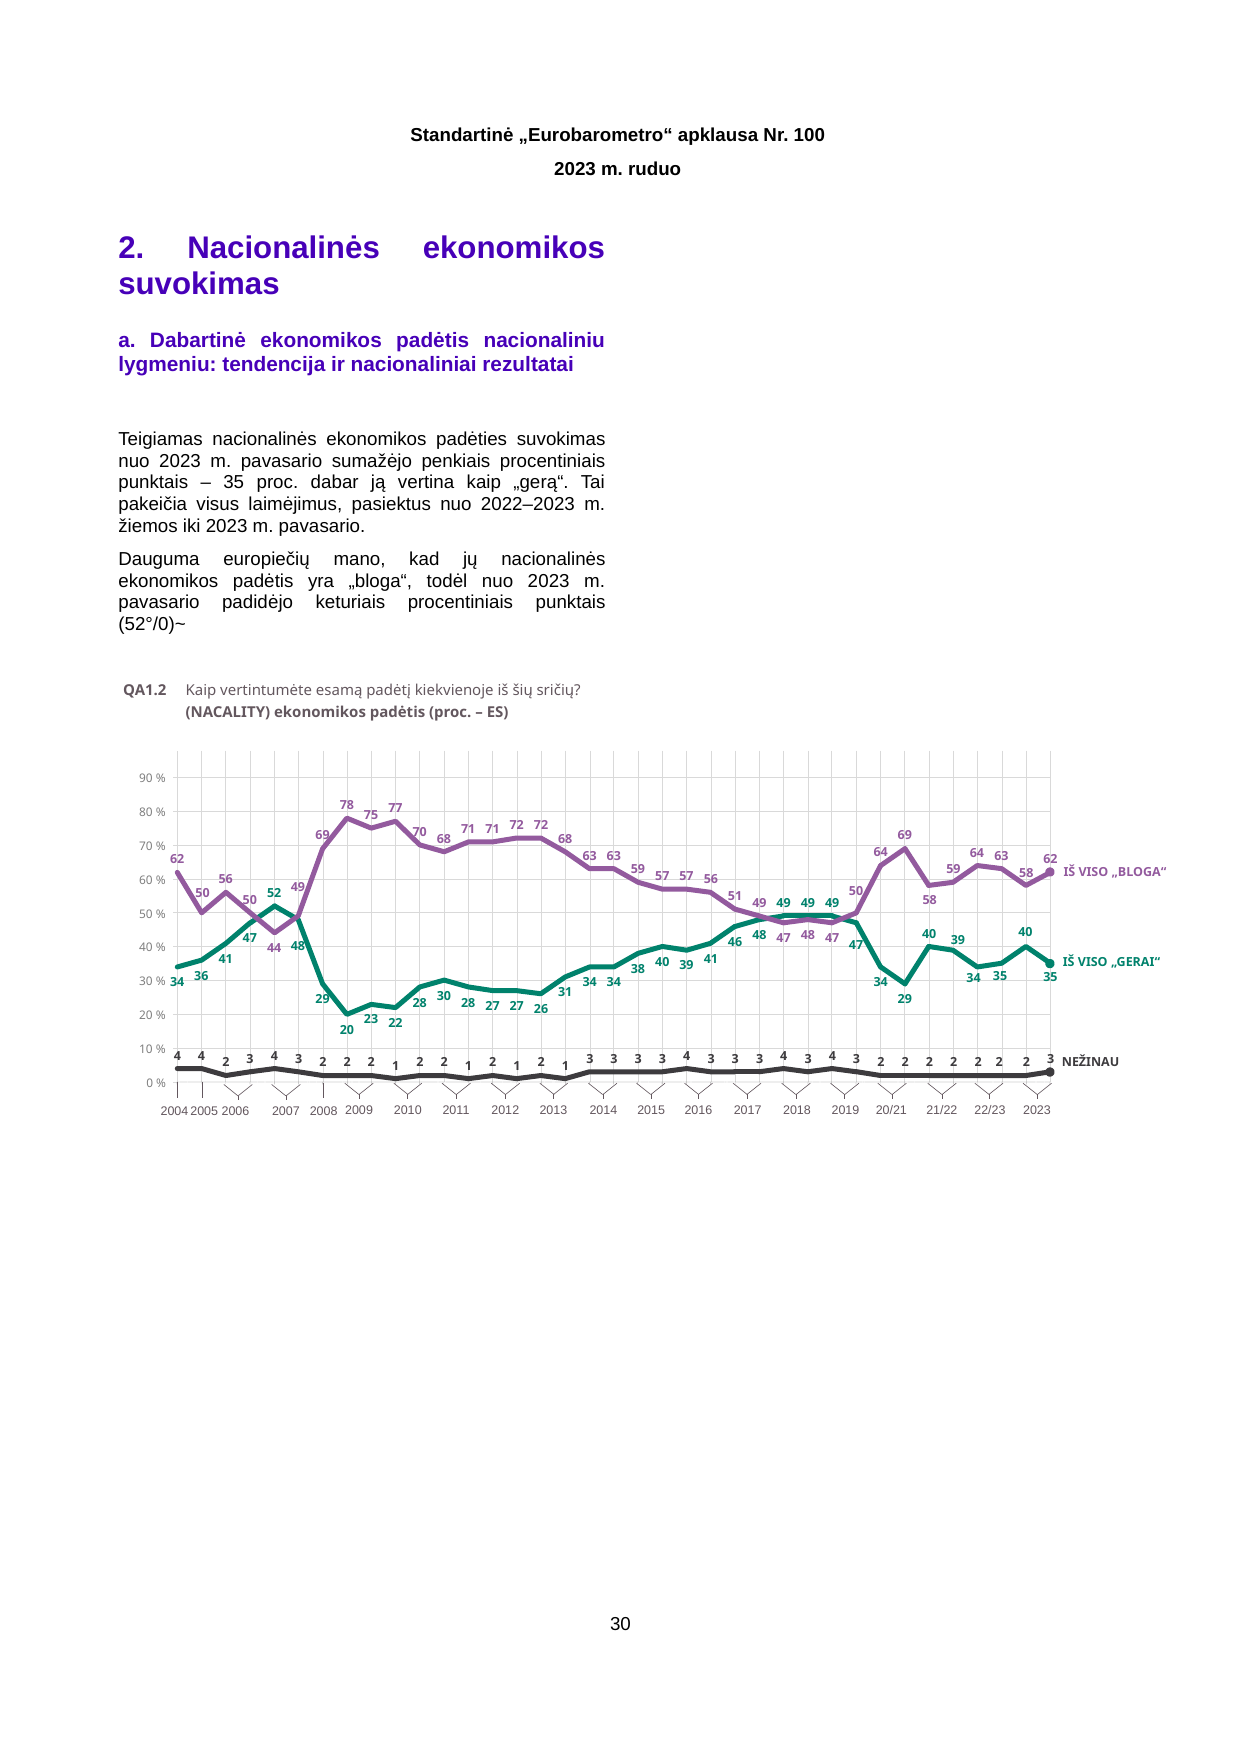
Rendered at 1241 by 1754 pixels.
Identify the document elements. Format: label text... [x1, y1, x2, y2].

subtitle 2. Nacionalinės ekonomikos suvokimas [118, 229, 605, 301]
text Dauguma europiečių mano, kad jų nacionalinės ekonomikos padėtis yra „bloga“, todėl nuo 2023 m. pavasario padidėjo keturiais procentiniais punktais (52°/0)~ [118, 548, 605, 634]
subtitle a. Dabartinė ekonomikos padėtis nacionaliniu lygmeniu: tendencija ir nacionaliniai rezultatai [118, 328, 605, 376]
text Teigiamas nacionalinės ekonomikos padėties suvokimas nuo 2023 m. pavasario sumažėjo penkiais procentiniais punktais – 35 proc. dabar ją vertina kaip „gerą“. Tai pakeičia visus laimėjimus, pasiektus nuo 2022–2023 m. žiemos iki 2023 m. pavasario. [118, 428, 605, 536]
